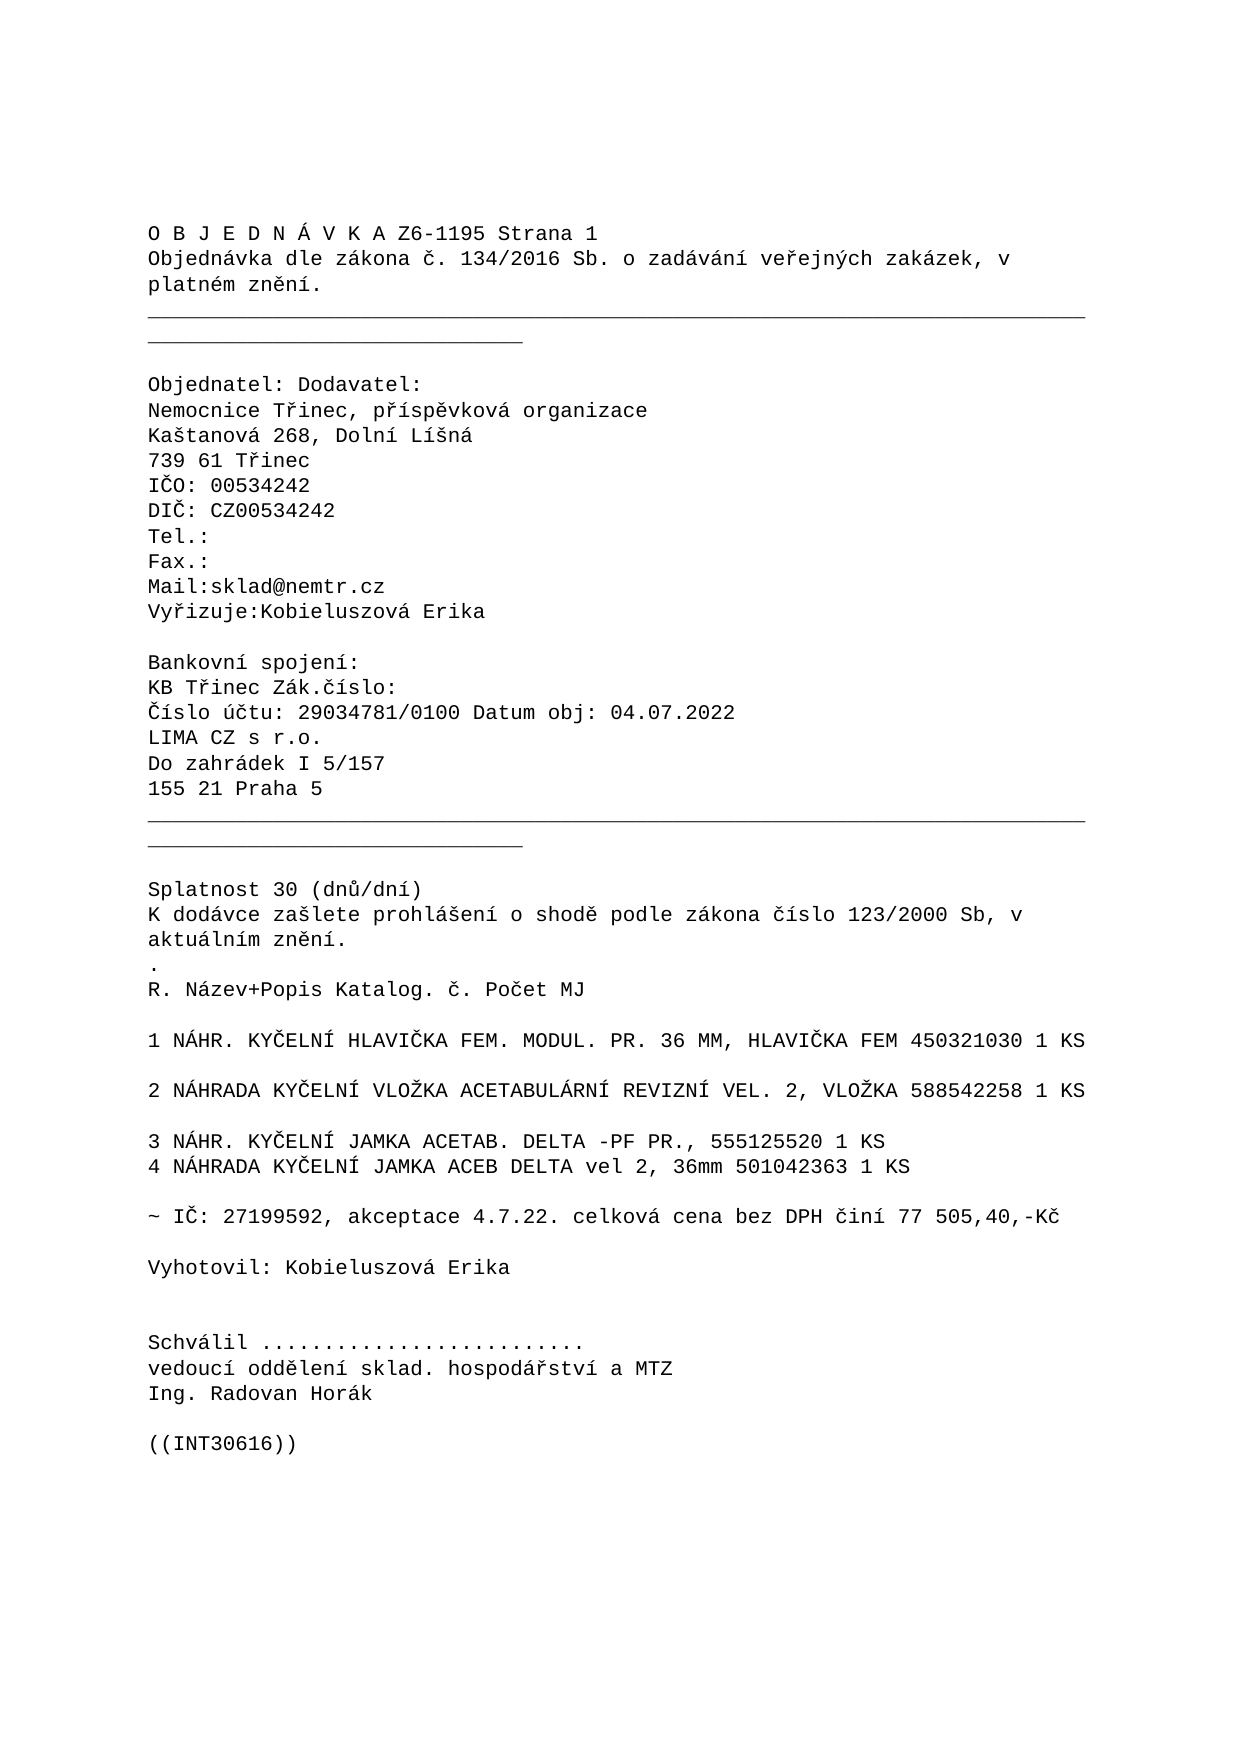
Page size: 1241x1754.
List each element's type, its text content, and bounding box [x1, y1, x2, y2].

text O B J E D N Á V K A Z6-1195 Strana 1 Objednávka dle zákona č. 134/2016 Sb. o zadávání veřejných zakázek, v platném znění. _________________________________________________________________________________________________________ Objednatel: Dodavatel: Nemocnice Třinec, příspěvková organizace Kaštanová 268, Dolní Líšná 739 61 Třinec IČO: 00534242 DIČ: CZ00534242 Tel.: Fax.: Mail:sklad@nemtr.cz Vyřizuje:Kobieluszová Erika Bankovní spojení: KB Třinec Zák.číslo: Číslo účtu: 29034781/0100 Datum obj: 04.07.2022 LIMA CZ s r.o. Do zahrádek I 5/157 155 21 Praha 5 _________________________________________________________________________________________________________ Splatnost 30 (dnů/dní) K dodávce zašlete prohlášení o shodě podle zákona číslo 123/2000 Sb, v aktuálním znění. . R. Název+Popis Katalog. č. Počet MJ 1 NÁHR. KYČELNÍ HLAVIČKA FEM. MODUL. PR. 36 MM, HLAVIČKA FEM 450321030 1 KS 2 NÁHRADA KYČELNÍ VLOŽKA ACETABULÁRNÍ REVIZNÍ VEL. 2, VLOŽKA 588542258 1 KS 3 NÁHR. KYČELNÍ JAMKA ACETAB. DELTA -PF PR., 555125520 1 KS 4 NÁHRADA KYČELNÍ JAMKA ACEB DELTA vel 2, 36mm 501042363 1 KS ~ IČ: 27199592, akceptace 4.7.22. celková cena bez DPH činí 77 505,40,-Kč Vyhotovil: Kobieluszová Erika Schválil .......................... vedoucí oddělení sklad. hospodářství a MTZ Ing. Radovan Horák ((INT30616)) [148, 148, 1093, 1457]
